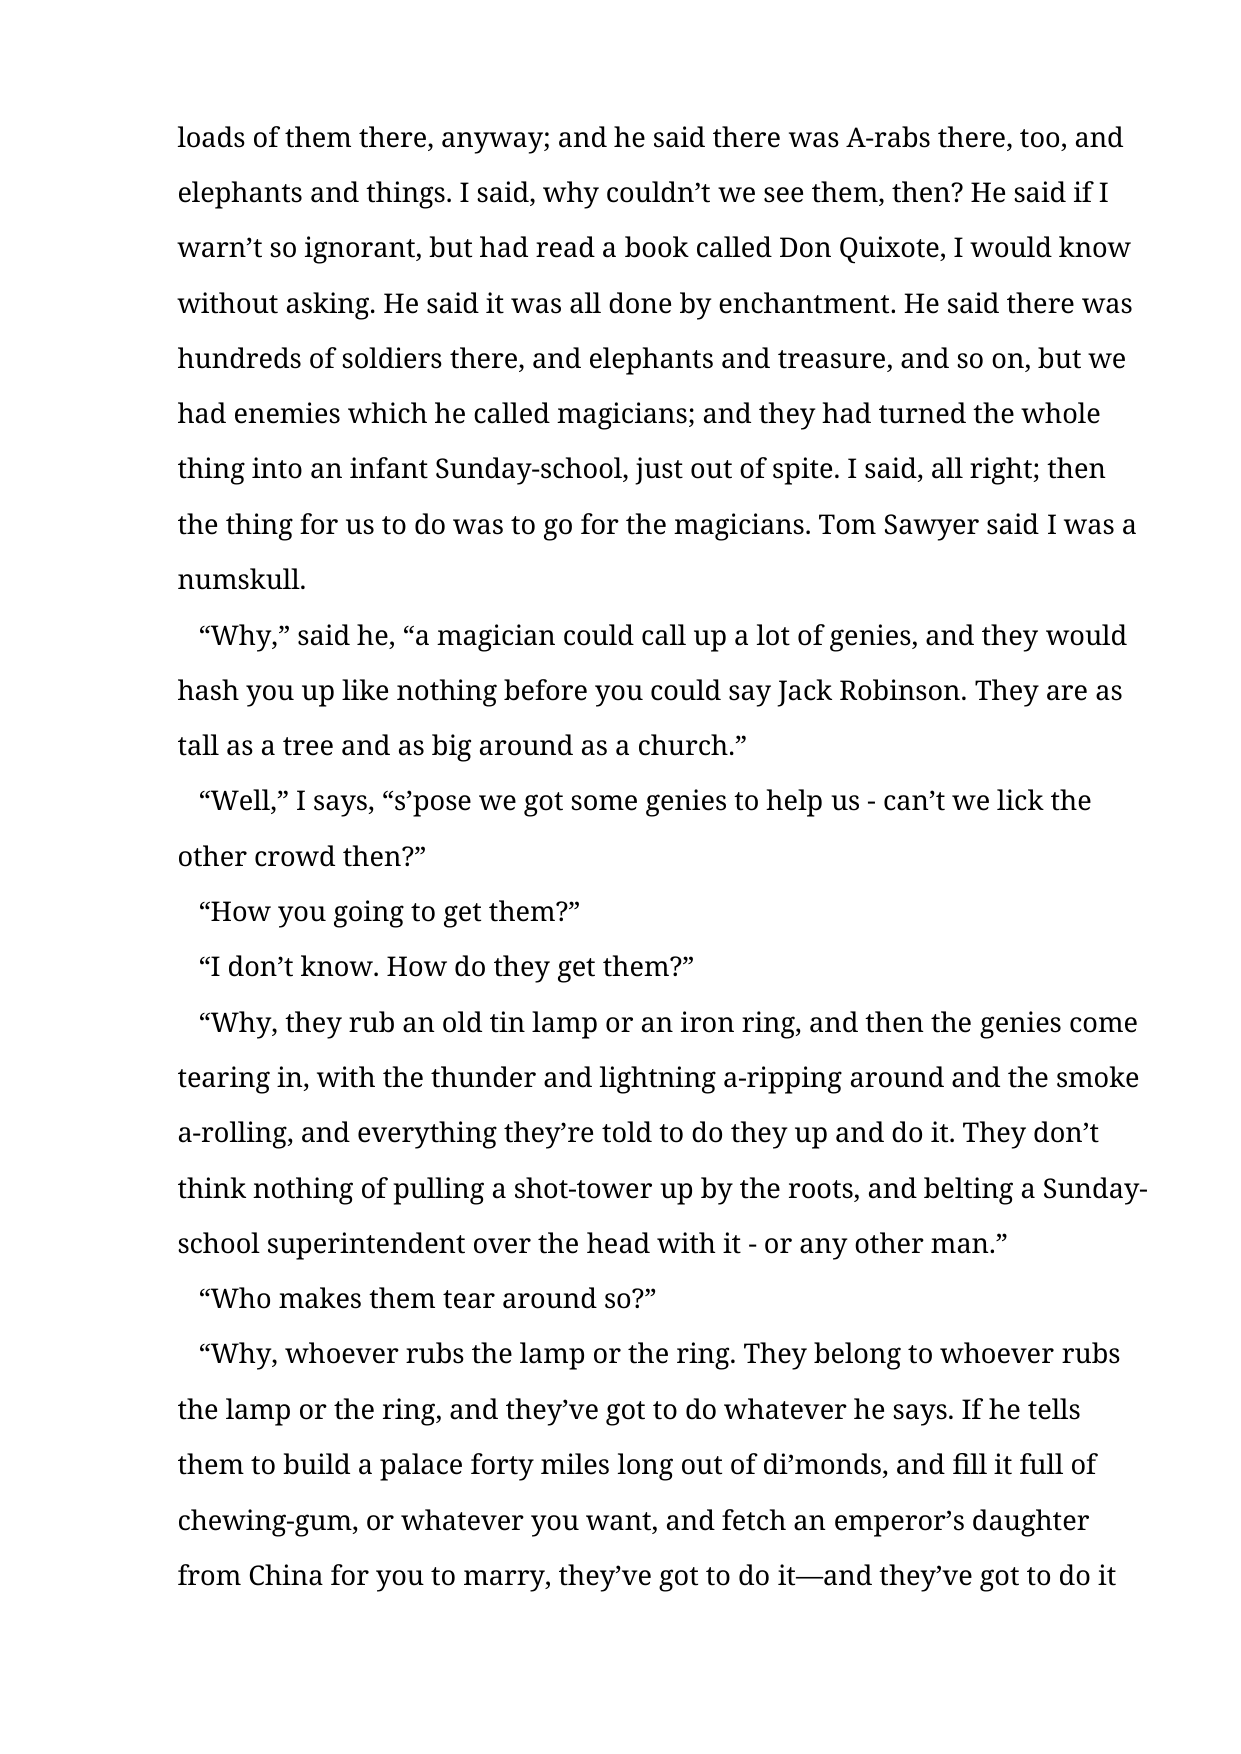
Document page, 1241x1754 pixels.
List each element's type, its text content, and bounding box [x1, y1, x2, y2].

text loads of them there, anyway; and he said there was A-rabs there, too, and elephants and things. I said, why couldn’t we see them, then? He said if I warn’t so ignorant, but had read a book called Don Quixote, I would know without asking. He said it was all done by enchantment. He said there was hundreds of soldiers there, and elephants and treasure, and so on, but we had enemies which he called magicians; and they had turned the whole thing into an infant Sunday-school, just out of spite. I said, all right; then the thing for us to do was to go for the magicians. Tom Sawyer said I was a numskull. “Why,” said he, “a magician could call up a lot of genies, and they would hash you up like nothing before you could say Jack Robinson. They are as tall as a tree and as big around as a church.” “Well,” I says, “s’pose we got some genies to help us - can’t we lick the other crowd then?” “How you going to get them?” “I don’t know. How do they get them?” “Why, they rub an old tin lamp or an iron ring, and then the genies come tearing in, with the thunder and lightning a-ripping around and the smoke a-rolling, and everything they’re told to do they up and do it. They don’t think nothing of pulling a shot-tower up by the roots, and belting a Sunday-school superintendent over the head with it - or any other man.” “Who makes them tear around so?” “Why, whoever rubs the lamp or the ring. They belong to whoever rubs the lamp or the ring, and they’ve got to do whatever he says. If he tells them to build a palace forty miles long out of di’monds, and fill it full of chewing-gum, or whatever you want, and fetch an emperor’s daughter from China for you to marry, they’ve got to do it—and they’ve got to do it [177, 118, 1152, 1593]
